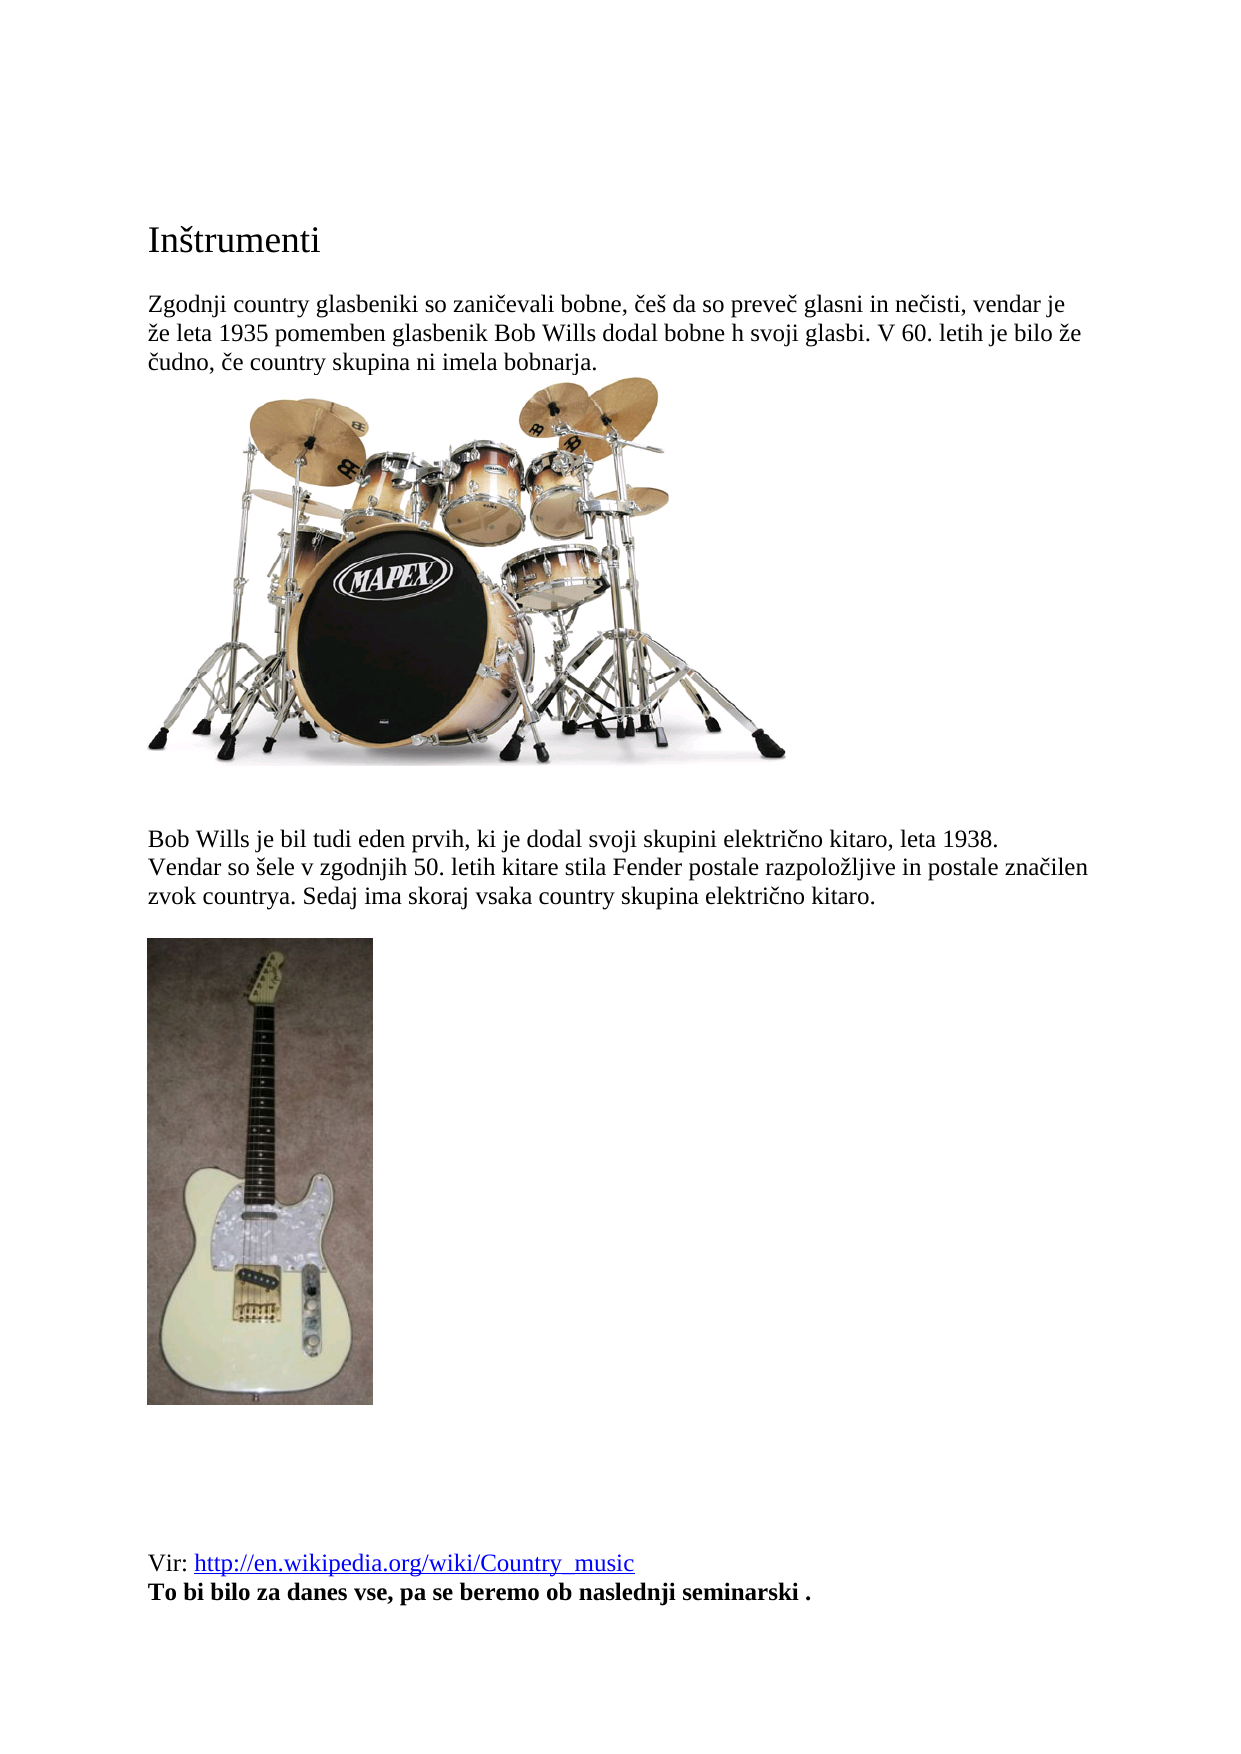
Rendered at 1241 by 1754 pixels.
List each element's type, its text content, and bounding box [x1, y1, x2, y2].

text Zgodnji country glasbeniki so zaničevali bobne, češ da so preveč glasni in nečisti, vendar je že leta 1935 pomemben glasbenik Bob Wills dodal bobne h svoji glasbi. V 60. letih je bilo že čudno, če country skupina ni imela bobnarja. [148, 289, 1093, 375]
text Vir: http://en.wikipedia.org/wiki/Country_music [148, 1548, 1093, 1577]
picture [147, 375, 786, 766]
text Bob Wills je bil tudi eden prvih, ki je dodal svoji skupini električno kitaro, leta 1938. Vendar so šele v zgodnjih 50. letih kitare stila Fender postale razpoložljive in postale značilen zvok countrya. Sedaj ima skoraj vsaka country skupina električno kitaro. [148, 824, 1093, 1433]
text To bi bilo za danes vse, pa se beremo ob naslednji seminarski . [148, 1577, 1093, 1606]
text Inštrumenti [148, 217, 1093, 289]
picture [147, 938, 373, 1405]
